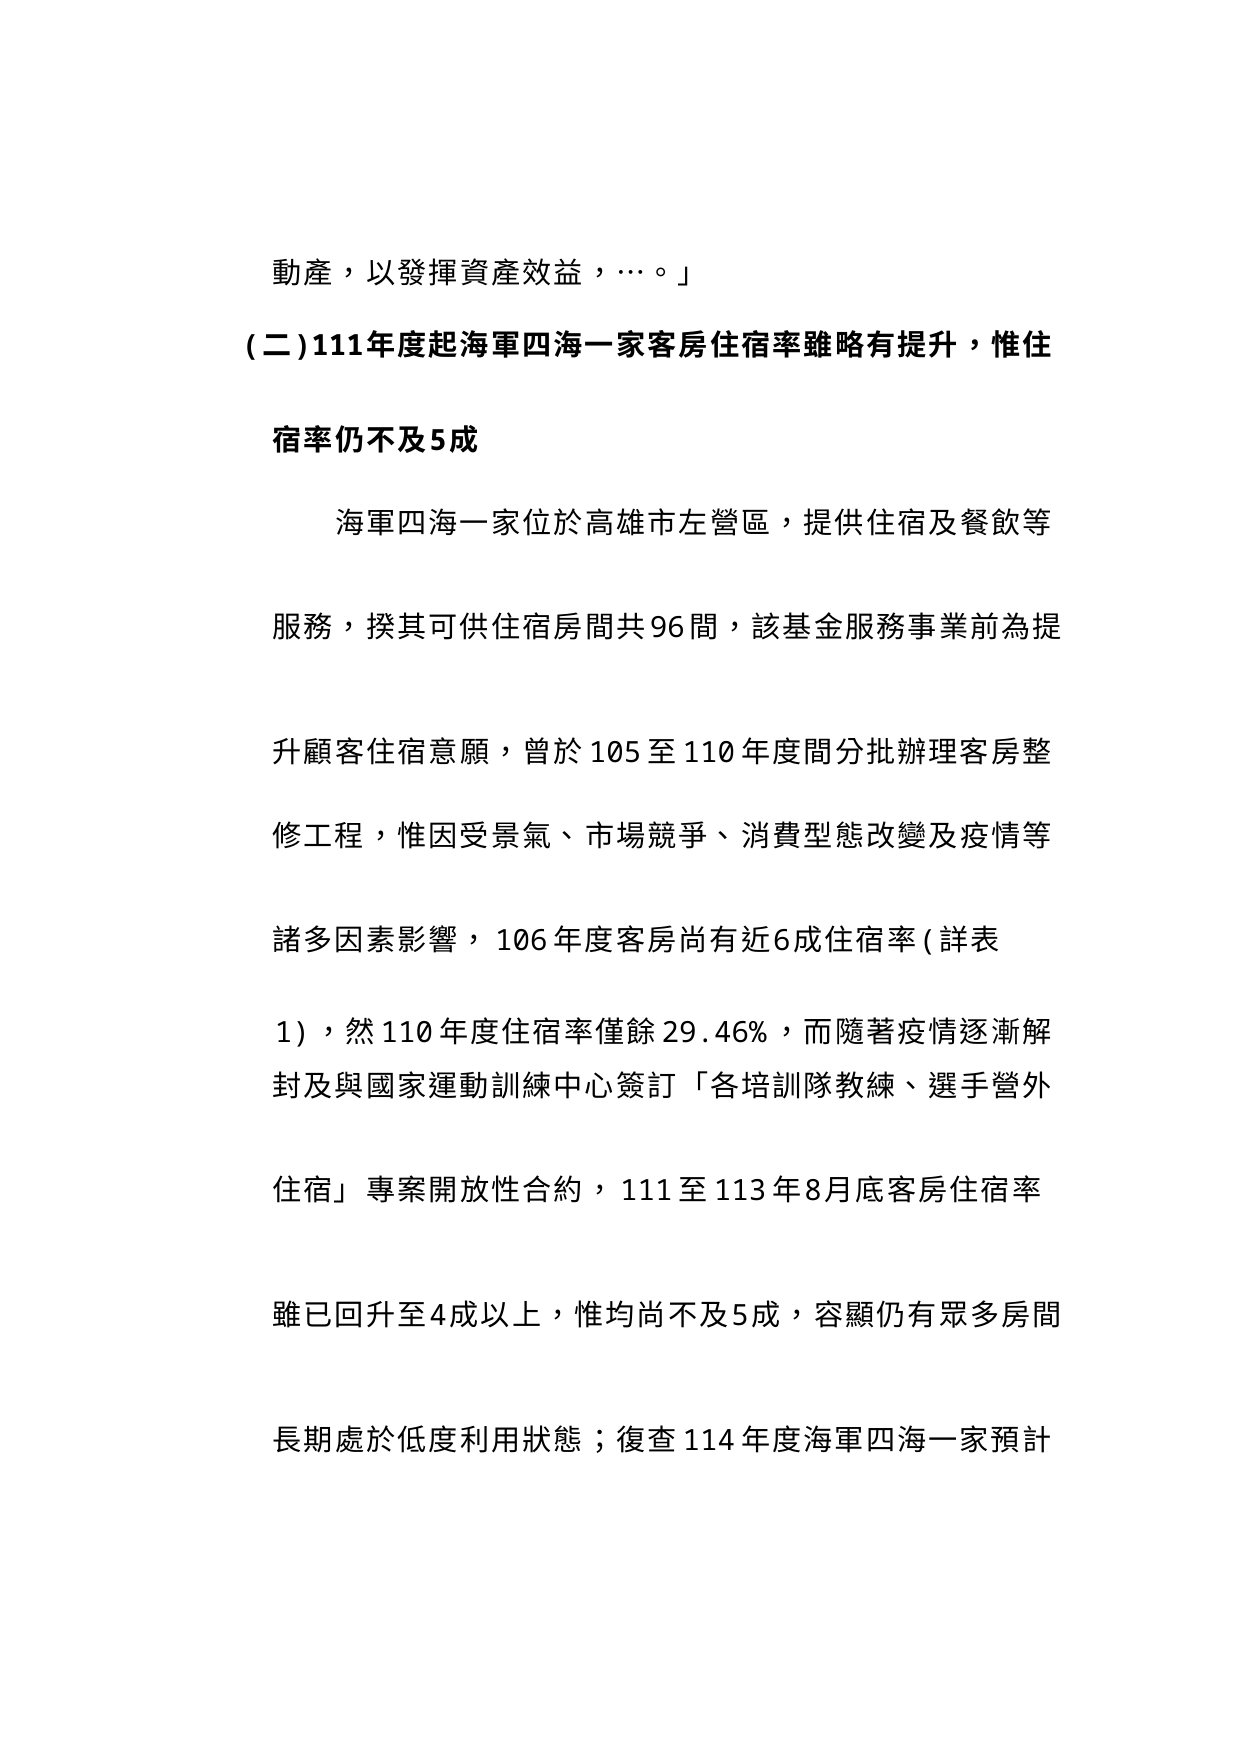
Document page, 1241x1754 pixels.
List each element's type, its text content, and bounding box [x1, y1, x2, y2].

text 動產，以發揮資產效益，…。」 [266, 229, 1063, 292]
text 海軍四海一家位於高雄市左營區，提供住宿及餐飲等服務，揆其可供住宿房間共96間，該基金服務事業前為提升顧客住宿意願，曾於105至110年度間分批辦理客房整修工程，惟因受景氣、市場競爭、消費型態改變及疫情等諸多因素影響，106年度客房尚有近6成住宿率(詳表1)，然110年度住宿率僅餘29.46%，而隨著疫情逐漸解封及與國家運動訓練中心簽訂「各培訓隊教練、選手營外住宿」專案開放性合約，111至113年8月底客房住宿率雖已回升至4成以上，惟均尚不及5成，容顯仍有眾多房間長期處於低度利用狀態；復查114年度海軍四海一家預計 [266, 479, 1063, 1479]
text (二)111年度起海軍四海一家客房住宿率雖略有提升，惟住宿率仍不及5成 [236, 292, 1063, 479]
